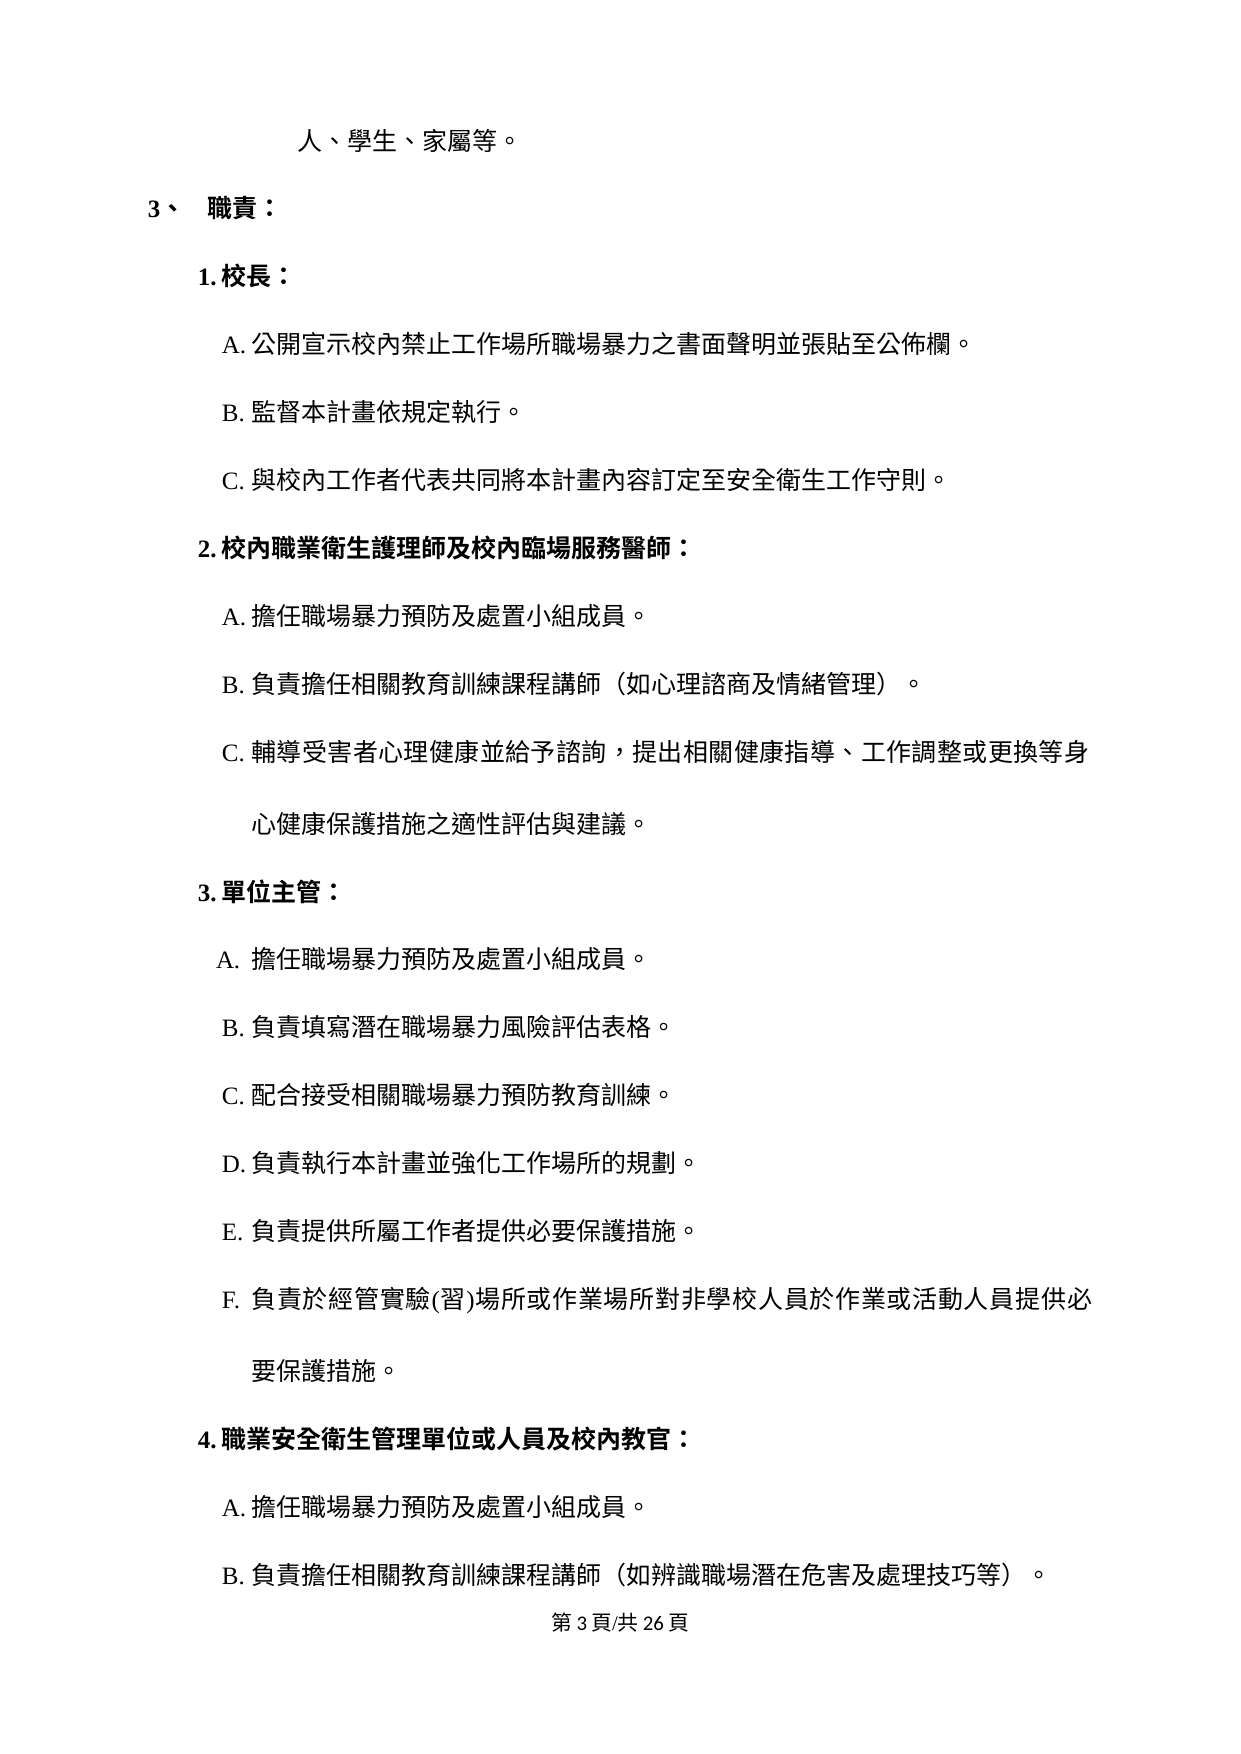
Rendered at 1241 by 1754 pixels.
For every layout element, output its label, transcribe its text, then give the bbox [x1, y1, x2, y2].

list 與校內工作者代表共同將本計畫內容訂定至安全衛生工作守則。 [222, 437, 1092, 499]
list 擔任職場暴力預防及處置小組成員。 [216, 916, 1092, 979]
list 擔任職場暴力預防及處置小組成員。 [222, 1464, 1092, 1526]
list 配合接受相關職場暴力預防教育訓練。 [222, 1052, 1092, 1115]
list 負責提供所屬工作者提供必要保護措施。 [222, 1188, 1092, 1251]
list 擔任職場暴力預防及處置小組成員。 [222, 573, 1092, 635]
list 職責： [148, 165, 1092, 228]
list 負責於經管實驗(習)場所或作業場所對非學校人員於作業或活動人員提供必要保護措施。 [222, 1256, 1092, 1390]
list 校長： [198, 233, 1092, 296]
list 單位主管： [198, 848, 1092, 911]
list 人、學生、家屬等。 [248, 97, 1092, 160]
list 負責填寫潛在職場暴力風險評估表格。 [222, 984, 1092, 1047]
list 公開宣示校內禁止工作場所職場暴力之書面聲明並張貼至公佈欄。 [222, 301, 1092, 364]
list 輔導受害者心理健康並給予諮詢，提出相關健康指導、工作調整或更換等身心健康保護措施之適性評估與建議。 [222, 709, 1092, 843]
list 負責擔任相關教育訓練課程講師（如心理諮商及情緒管理）。 [222, 641, 1092, 703]
list 負責執行本計畫並強化工作場所的規劃。 [222, 1120, 1092, 1183]
list 職業安全衛生管理單位或人員及校內教官： [198, 1396, 1092, 1458]
list 監督本計畫依規定執行。 [222, 369, 1092, 432]
list 校內職業衛生護理師及校內臨場服務醫師： [198, 505, 1092, 567]
list 負責擔任相關教育訓練課程講師（如辨識職場潛在危害及處理技巧等）。 [222, 1532, 1092, 1594]
